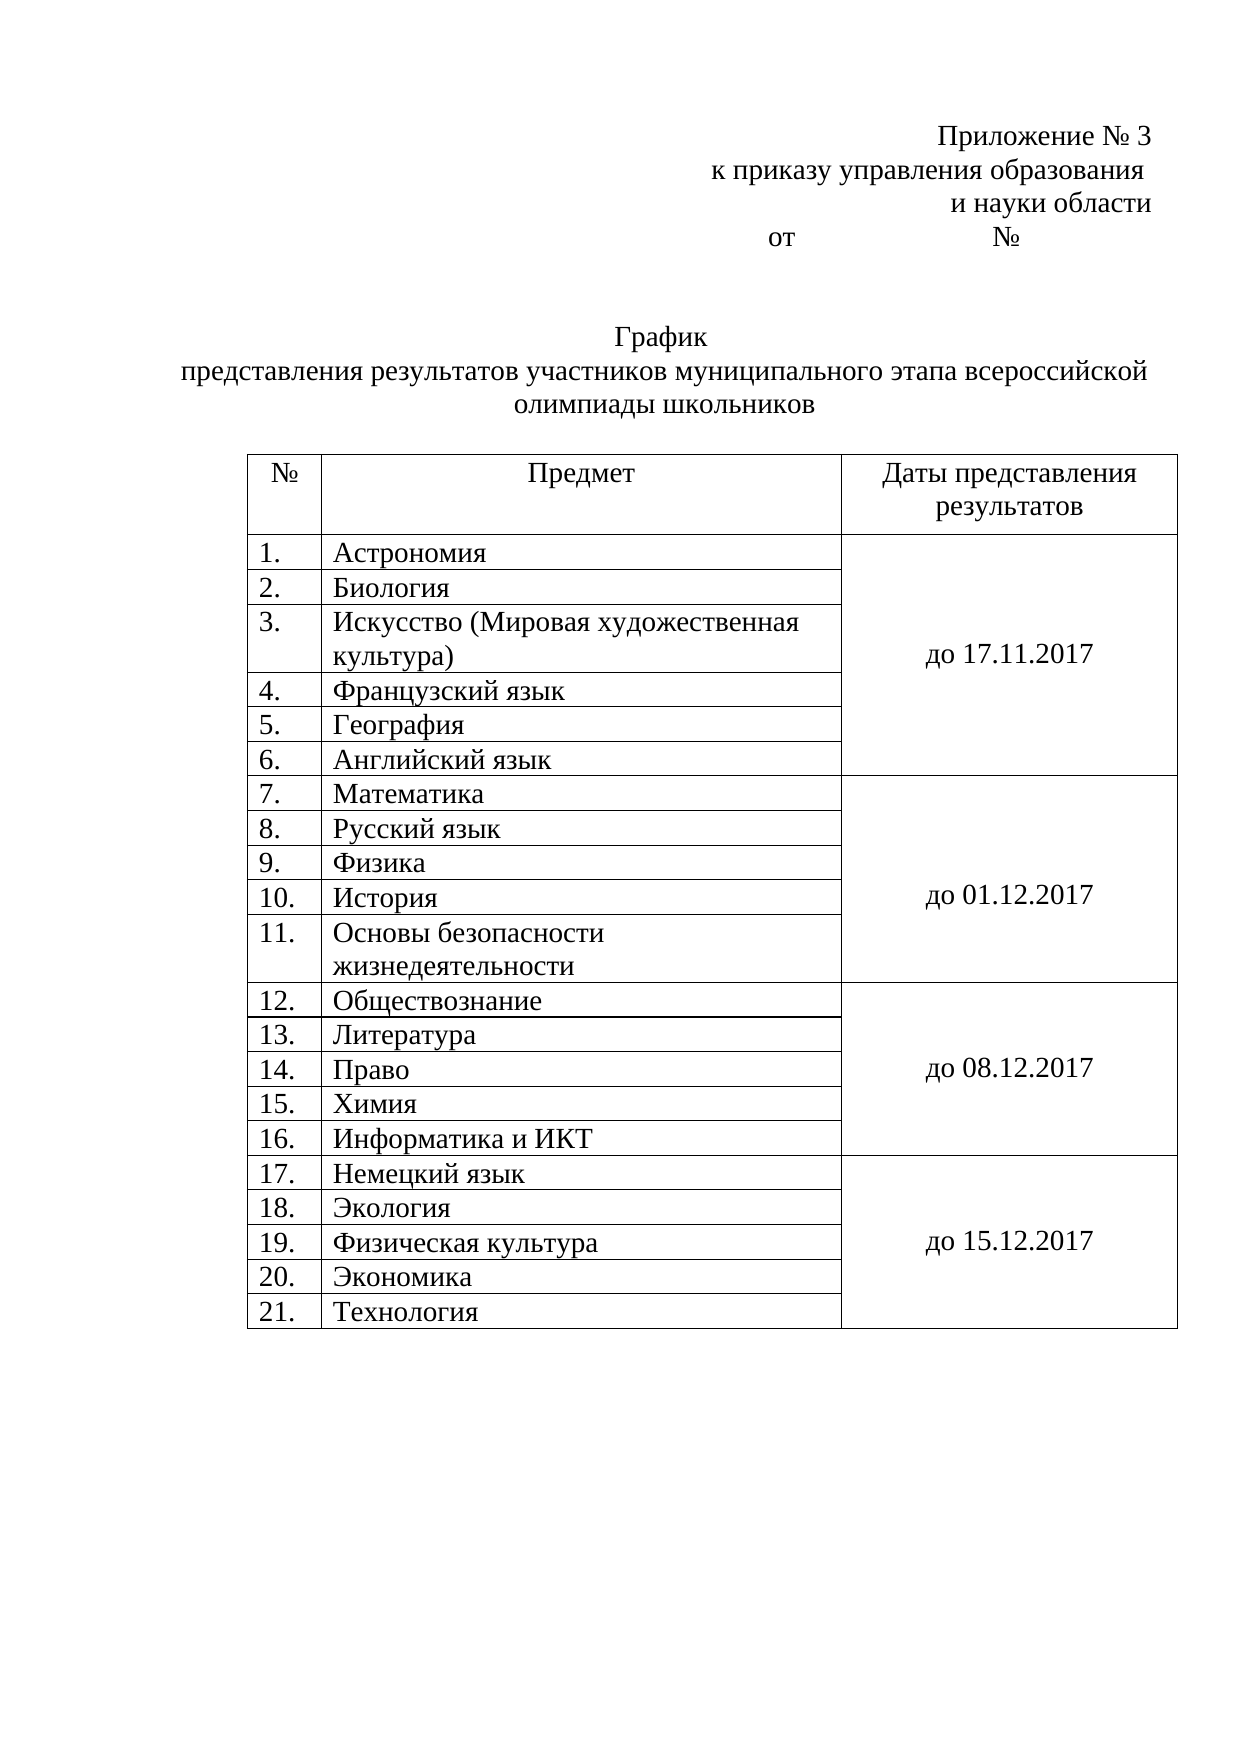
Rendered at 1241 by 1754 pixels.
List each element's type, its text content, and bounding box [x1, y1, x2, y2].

text к приказу управления образования [177, 152, 1152, 185]
table_cell 5. [248, 707, 321, 741]
table_cell Технология [322, 1294, 841, 1328]
table_cell Астрономия [322, 535, 841, 569]
table_cell 7. [248, 776, 321, 810]
table_cell Физика [322, 846, 841, 879]
table_cell 15. [248, 1087, 321, 1120]
table_cell до 17.11.2017 [842, 535, 1177, 775]
table_cell Русский язык [322, 811, 841, 844]
table_cell 8. [248, 811, 321, 844]
table_cell 12. [248, 983, 321, 1016]
table_cell История [322, 880, 841, 914]
text График [177, 319, 1152, 353]
table_cell Французский язык [322, 673, 841, 706]
table_cell Английский язык [322, 742, 841, 775]
table_cell 1. [248, 535, 321, 569]
table_cell 4. [248, 673, 321, 706]
table_cell 2. [248, 570, 321, 603]
table_cell 9. [248, 846, 321, 879]
table_cell Математика [322, 776, 841, 810]
table_cell до 01.12.2017 [842, 776, 1177, 982]
table_cell Литература [322, 1018, 841, 1051]
table_cell 10. [248, 880, 321, 914]
text представления результатов участников муниципального этапа всероссийской олимпиады школьников [177, 353, 1152, 420]
table_cell Основы безопасности жизнедеятельности [322, 915, 841, 982]
table_header Даты представления результатов [842, 455, 1177, 534]
table_cell Немецкий язык [322, 1156, 841, 1189]
table_cell 19. [248, 1225, 321, 1258]
text от № [177, 219, 1152, 252]
table_cell 13. [248, 1018, 321, 1051]
table_cell 18. [248, 1190, 321, 1224]
table_cell Искусство (Мировая художественная культура) [322, 605, 841, 672]
table_cell Биология [322, 570, 841, 603]
table_cell Экология [322, 1190, 841, 1224]
table_cell 11. [248, 915, 321, 982]
table_cell Химия [322, 1087, 841, 1120]
table_header № [248, 455, 321, 534]
table_cell 14. [248, 1052, 321, 1086]
table_cell Информатика и ИКТ [322, 1121, 841, 1155]
table_cell Экономика [322, 1260, 841, 1293]
table_cell 3. [248, 605, 321, 672]
table_cell Физическая культура [322, 1225, 841, 1258]
table_cell Право [322, 1052, 841, 1086]
table_cell до 15.12.2017 [842, 1156, 1177, 1328]
table_cell до 08.12.2017 [842, 983, 1177, 1155]
table_cell 6. [248, 742, 321, 775]
table_cell География [322, 707, 841, 741]
table_cell 21. [248, 1294, 321, 1328]
table_cell 20. [248, 1260, 321, 1293]
table_header Предмет [322, 455, 841, 534]
table_cell Обществознание [322, 983, 841, 1016]
table_cell 16. [248, 1121, 321, 1155]
text Приложение № 3 [177, 118, 1152, 152]
text и науки области [177, 185, 1152, 219]
table_cell 17. [248, 1156, 321, 1189]
